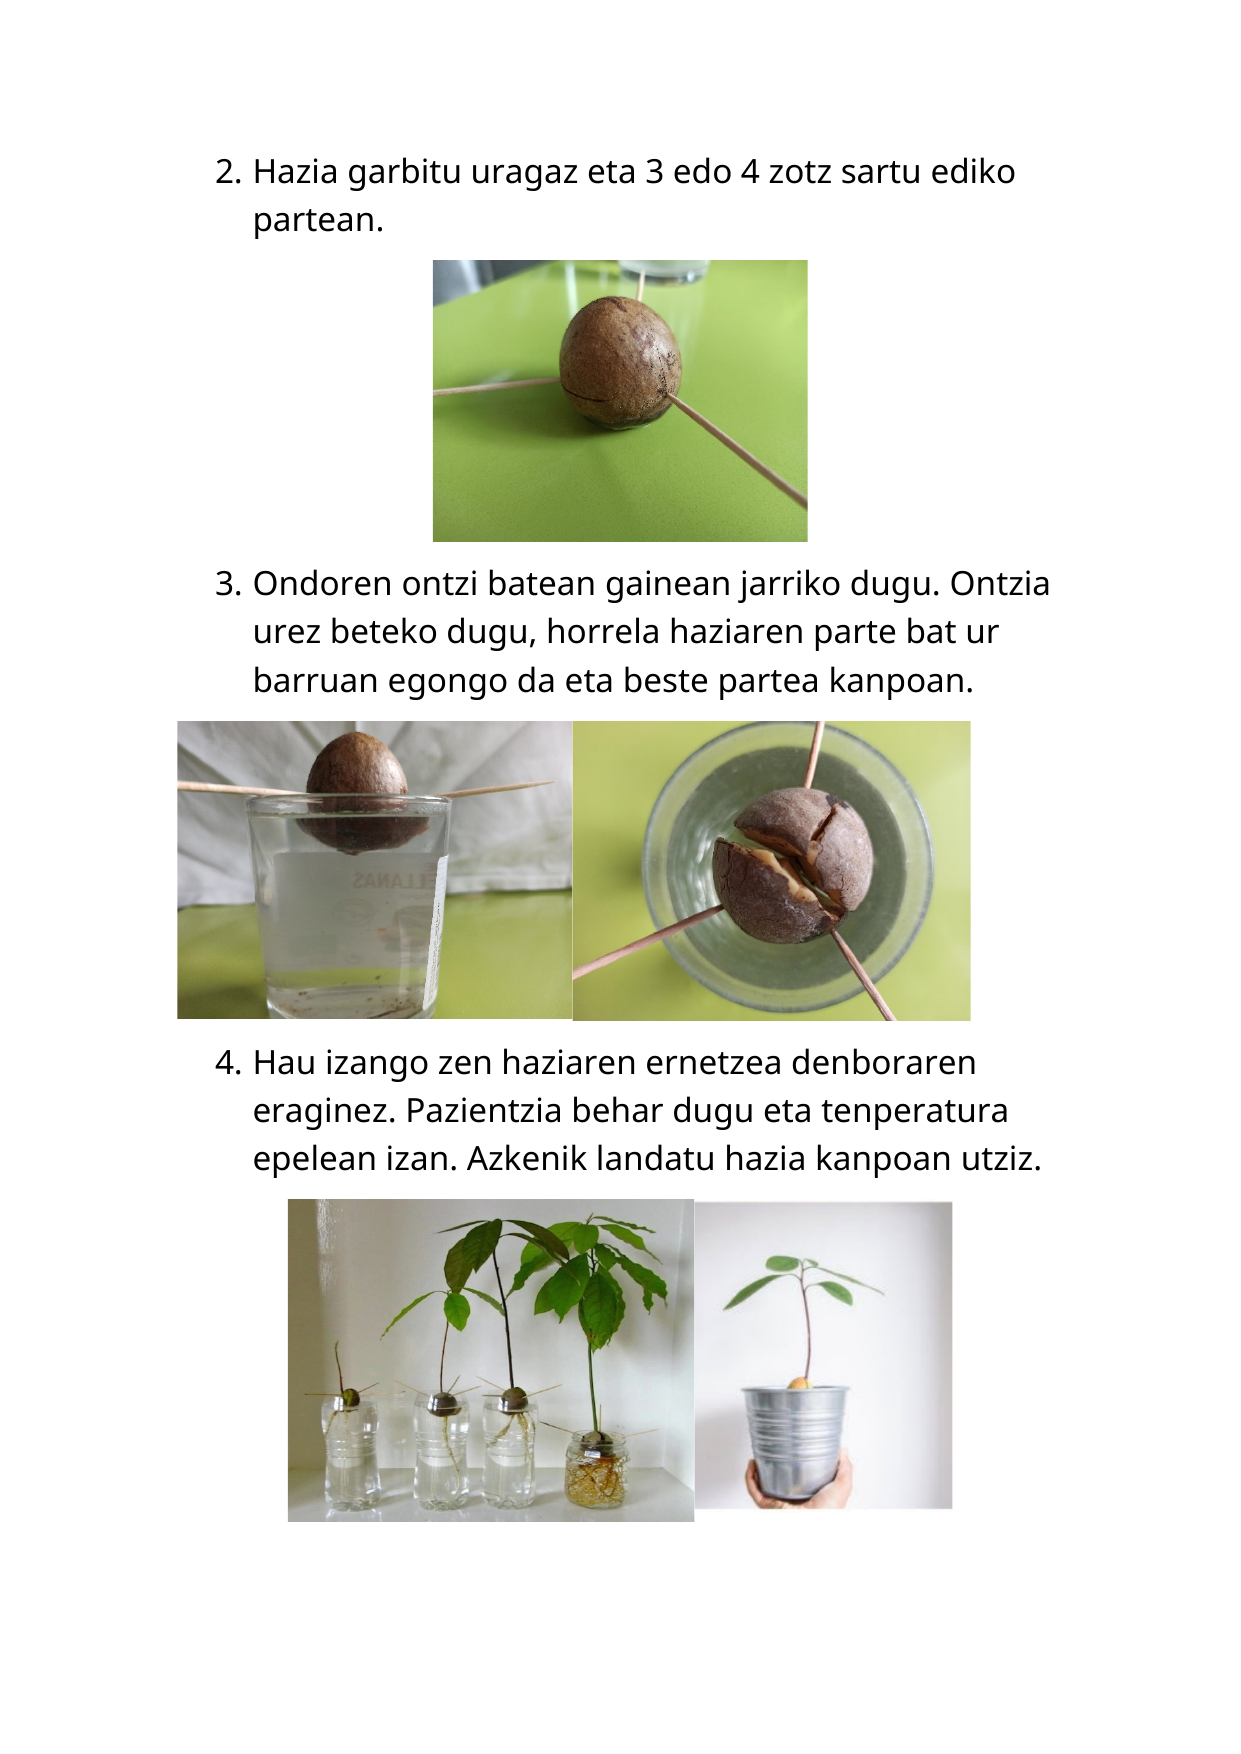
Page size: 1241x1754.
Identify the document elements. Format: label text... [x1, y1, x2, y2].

list Ondoren ontzi batean gainean jarriko dugu. Ontzia urez beteko dugu, horrela haziaren parte bat ur barruan egongo da eta beste partea kanpoan. [215, 560, 1063, 702]
list Hau izango zen haziaren ernetzea denboraren eraginez. Pazientzia behar dugu eta tenperatura epelean izan. Azkenik landatu hazia kanpoan utziz. [215, 1038, 1063, 1180]
list Hazia garbitu uragaz eta 3 edo 4 zotz sartu ediko partean. [215, 148, 1063, 241]
